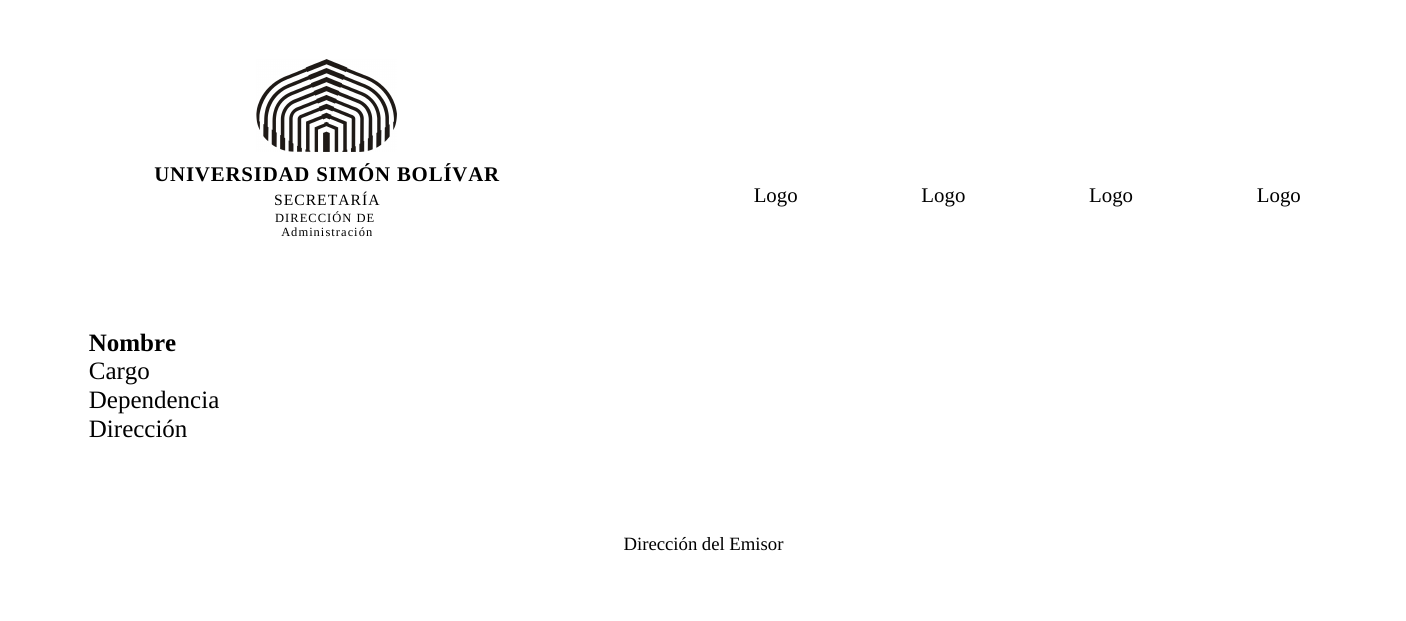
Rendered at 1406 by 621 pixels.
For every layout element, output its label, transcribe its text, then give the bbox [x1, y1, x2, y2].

table_cell [985, 150, 1069, 240]
table_cell [818, 150, 901, 240]
table_cell [78, 240, 650, 328]
picture [256, 59, 397, 152]
table_cell [650, 240, 1320, 328]
table_header [576, 59, 650, 240]
table_cell Logo [901, 150, 985, 240]
table_cell [650, 328, 1320, 489]
table_cell Logo [734, 150, 817, 240]
table_header UNIVERSIDAD SIMÓN BOLÍVAR SECRETARÍA DIRECCIÓN DE Administración [78, 59, 576, 240]
table_header Dirección del Emisor [89, 533, 1318, 576]
table_header [650, 59, 1320, 149]
table_cell Logo [1069, 150, 1153, 240]
table_cell [1153, 150, 1237, 240]
table_cell [650, 150, 733, 240]
table_cell Nombre Cargo Dependencia Dirección [78, 328, 650, 489]
table_cell Logo [1237, 150, 1320, 240]
